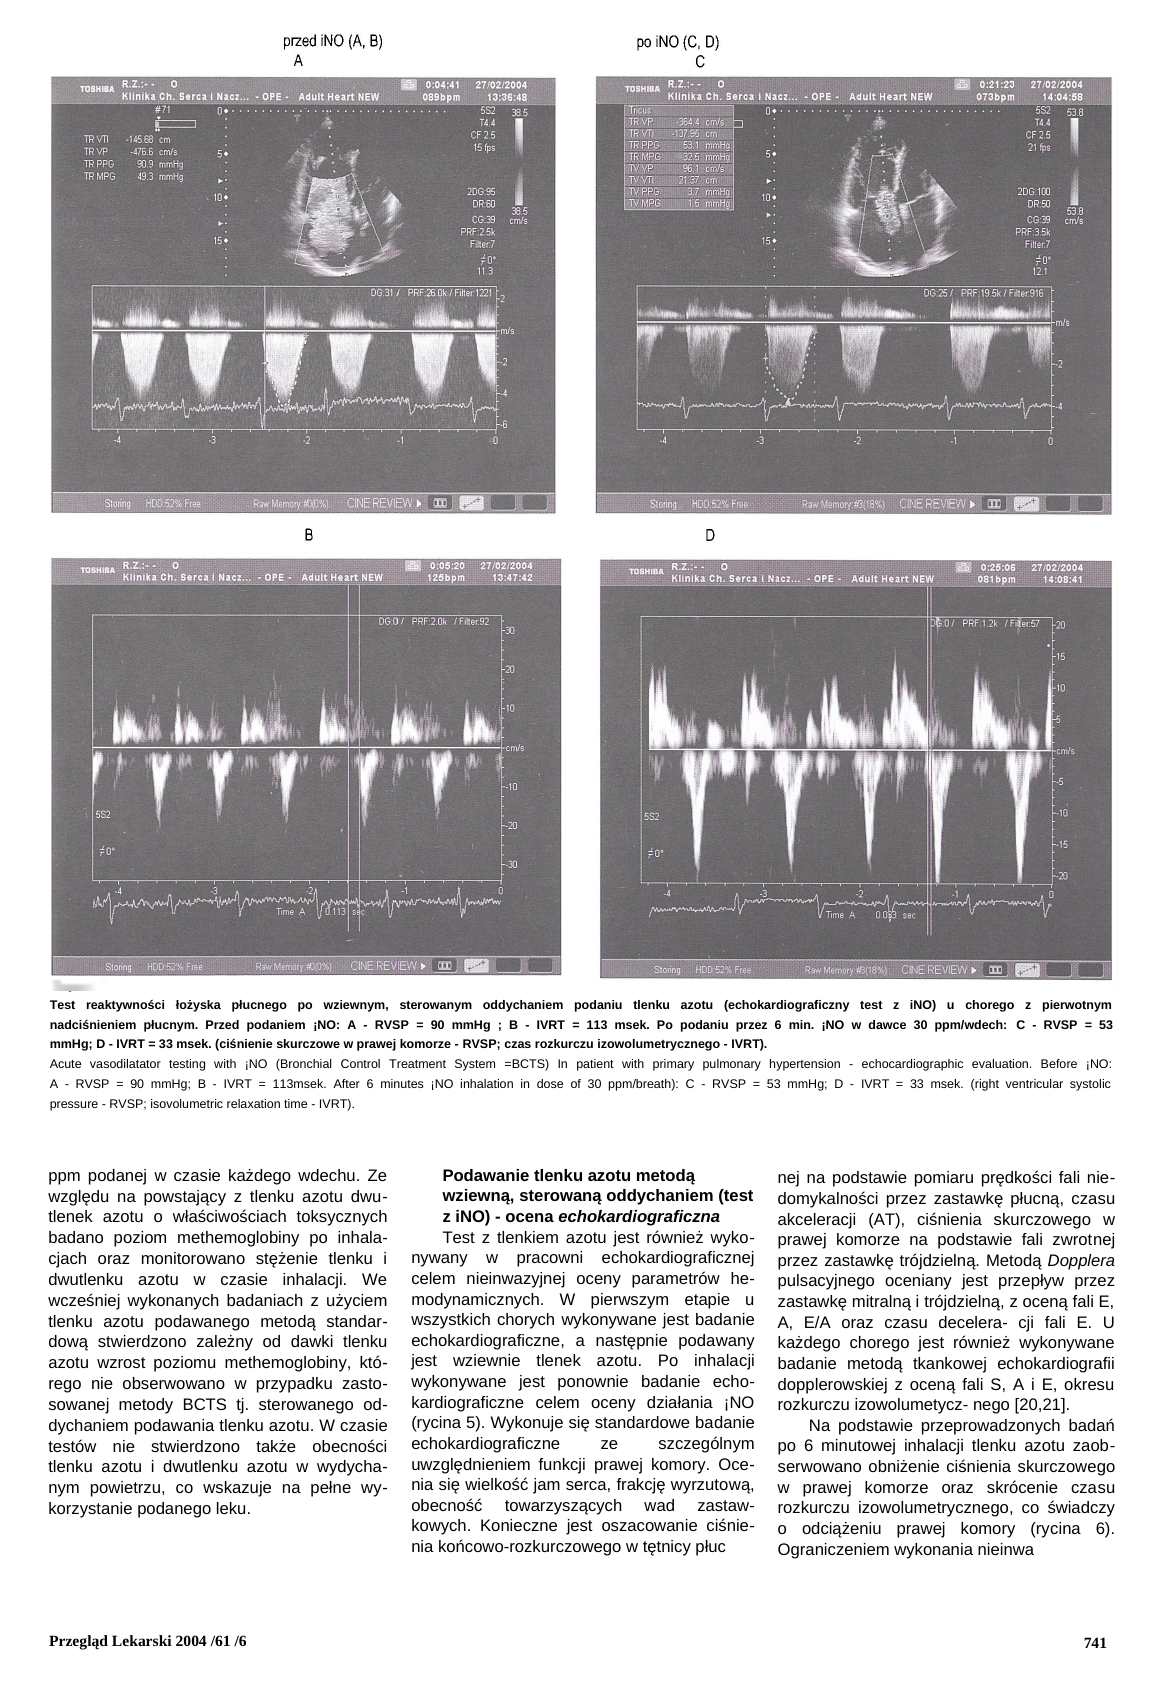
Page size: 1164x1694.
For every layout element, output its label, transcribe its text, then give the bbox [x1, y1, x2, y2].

text Na podstawie przeprowadzonych badań po 6 minutowej inhalacji tlenku azotu zaob­serwowano obniżenie ciśnienia skurczowe­go w prawej komorze oraz skrócenie cza­su rozkurczu izowolumetrycznego, co świadczy o odciążeniu prawej komory (ry­cina 6). Ograniczeniem wykonania nieinwa­ [777, 1416, 1115, 1558]
text Podawanie tlenku azotu metodą wziewną, sterowaną oddychaniem (test z iNO) - ocena echokardiograficzna [442, 1166, 754, 1226]
text Test reaktywności łożyska płucnego po wziewnym, sterowanym oddychaniem podaniu tlenku azotu (echokardiograficzny test z iNO) u chorego z pierwotnym nadciśnieniem płucnym. Przed podaniem ¡NO: A - RVSP = 90 mmHg ; B - IVRT = 113 msek. Po podaniu przez 6 min. ¡NO w dawce 30 ppm/wdech: C - RVSP = 53 mmHg; D - IVRT = 33 msek. (ciśnienie skurczowe w prawej komorze - RVSP; czas rozkurczu izowolumetrycznego - IVRT). [49, 997, 1114, 1051]
text Przegląd Lekarski 2004 /61 /6 [49, 1631, 280, 1649]
text nej na podstawie pomiaru prędkości fali nie­domykalności przez zastawkę płucną, cza­su akceleracji (AT), ciśnienia skurczowego w prawej komorze na podstawie fali zwrot­nej przez zastawkę trójdzielną. Metodą Dopplera pulsacyjnego oceniany jest prze­pływ przez zastawkę mitralną i trójdzielną, z oceną fali E, A, E/A oraz czasu decelera- cji fali E. U każdego chorego jest również wykonywane badanie metodą tkankowej echokardiografii dopplerowskiej z oceną fali S, A i E, okresu rozkurczu izowolumetycz- nego [20,21]. [777, 1168, 1115, 1414]
text 741 [1083, 1633, 1112, 1651]
text ppm podanej w czasie każdego wdechu. Ze względu na powstający z tlenku azotu dwu­tlenek azotu o właściwościach toksycznych badano poziom methemoglobiny po inhala­cjach oraz monitorowano stężenie tlenku i dwutlenku azotu w czasie inhalacji. We wcześniej wykonanych badaniach z użyciem tlenku azotu podawanego metodą standar­dową stwierdzono zależny od dawki tlenku azotu wzrost poziomu methemoglobiny, któ­rego nie obserwowano w przypadku zasto­sowanej metody BCTS tj. sterowanego od­dychaniem podawania tlenku azotu. W cza­sie testów nie stwierdzono także obecności tlenku azotu i dwutlenku azotu w wydycha­nym powietrzu, co wskazuje na pełne wy­korzystanie podanego leku. [48, 1166, 387, 1518]
text Acute vasodilatator testing with ¡NO (Bronchial Control Treatment System =BCTS) In patient with primary pulmonary hypertension - echocardiographic evaluation. Before ¡NO: A - RVSP = 90 mmHg; B - IVRT = 113msek. After 6 minutes ¡NO inhalation in dose of 30 ppm/breath): C - RVSP = 53 mmHg; D - IVRT = 33 msek. (right ventricular systolic pressure - RVSP; isovolumetric relaxation time - IVRT). [49, 1057, 1114, 1111]
picture [37, 16, 1118, 991]
text Test z tlenkiem azotu jest również wyko­nywany w pracowni echokardiograficznej celem nieinwazyjnej oceny parametrów he­modynamicznych. W pierwszym etapie u wszystkich chorych wykonywane jest bada­nie echokardiograficzne, a następnie poda­wany jest wziewnie tlenek azotu. Po inhala­cji wykonywane jest ponownie badanie echo­kardiograficzne celem oceny działania ¡NO (rycina 5). Wykonuje się standardowe ba­danie echokardiograficzne ze szczególnym uwzględnieniem funkcji prawej komory. Oce­nia się wielkość jam serca, frakcję wyrzuto­wą, obecność towarzyszących wad zastaw­kowych. Konieczne jest oszacowanie ciśnie­nia końcowo-rozkurczowego w tętnicy płuc­ [411, 1227, 754, 1556]
